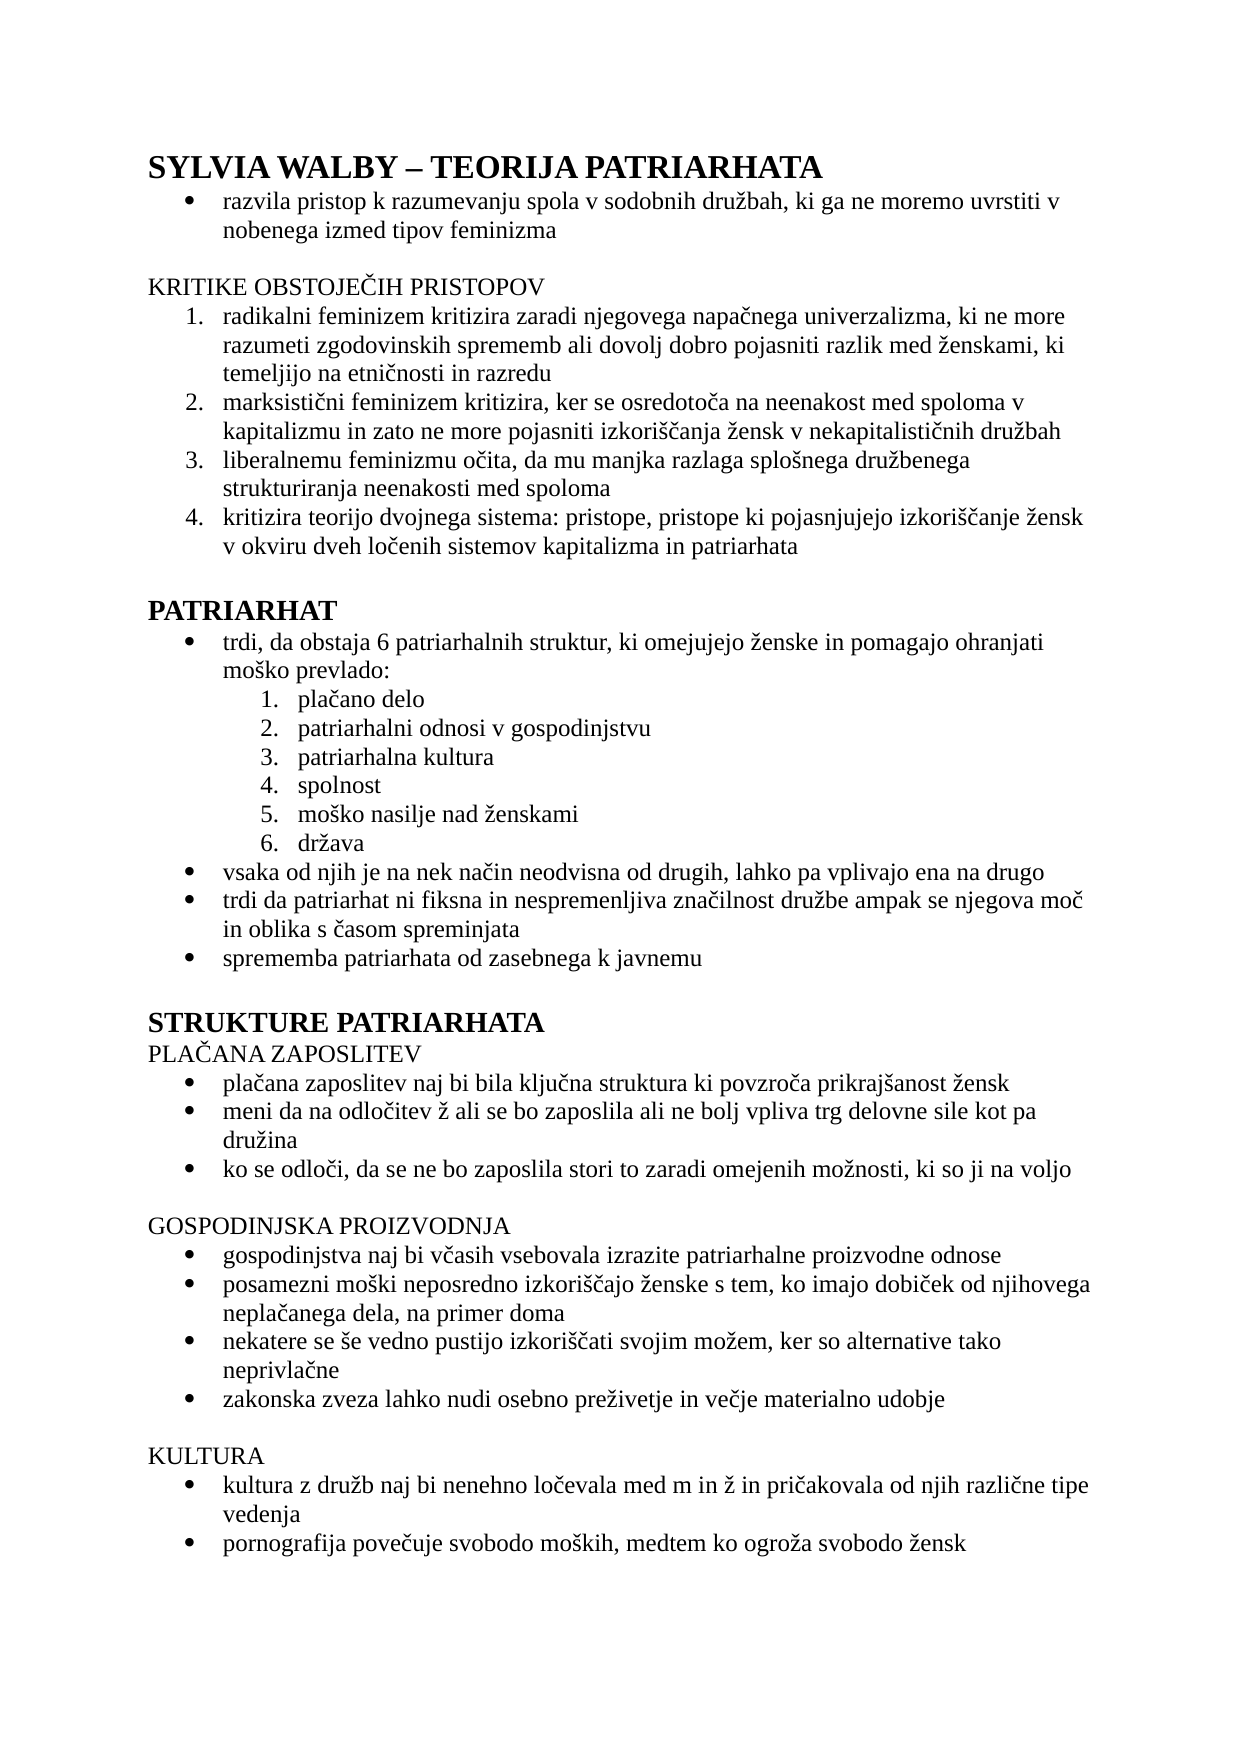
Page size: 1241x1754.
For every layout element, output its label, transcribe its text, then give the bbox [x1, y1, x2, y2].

list kultura z družb naj bi nenehno ločevala med m in ž in pričakovala od njih različne tipe vedenja [185, 1470, 1093, 1528]
list meni da na odločitev ž ali se bo zaposlila ali ne bolj vpliva trg delovne sile kot pa družina [185, 1096, 1093, 1154]
list plačano delo [260, 684, 1093, 713]
text STRUKTURE PATRIARHATA [148, 1005, 1093, 1039]
text PLAČANA ZAPOSLITEV [148, 1039, 1093, 1068]
text PATRIARHAT [148, 593, 1093, 627]
list kritizira teorijo dvojnega sistema: pristope, pristope ki pojasnjujejo izkoriščanje žensk v okviru dveh ločenih sistemov kapitalizma in patriarhata [185, 502, 1093, 560]
list liberalnemu feminizmu očita, da mu manjka razlaga splošnega družbenega strukturiranja neenakosti med spoloma [185, 445, 1093, 502]
list sprememba patriarhata od zasebnega k javnemu [185, 943, 1093, 972]
list zakonska zveza lahko nudi osebno preživetje in večje materialno udobje [185, 1384, 1093, 1413]
text KULTURA [148, 1441, 1093, 1470]
list moško nasilje nad ženskami [260, 799, 1093, 828]
list plačana zaposlitev naj bi bila ključna struktura ki povzroča prikrajšanost žensk [185, 1068, 1093, 1096]
list patriarhalna kultura [260, 742, 1093, 771]
list marksistični feminizem kritizira, ker se osredotoča na neenakost med spoloma v kapitalizmu in zato ne more pojasniti izkoriščanja žensk v nekapitalističnih družbah [185, 387, 1093, 445]
list vsaka od njih je na nek način neodvisna od drugih, lahko pa vplivajo ena na drugo [185, 857, 1093, 886]
list spolnost [260, 771, 1093, 799]
list patriarhalni odnosi v gospodinjstvu [260, 713, 1093, 742]
list posamezni moški neposredno izkoriščajo ženske s tem, ko imajo dobiček od njihovega neplačanega dela, na primer doma [185, 1269, 1093, 1326]
list pornografija povečuje svobodo moških, medtem ko ogroža svobodo žensk [185, 1528, 1093, 1556]
list razvila pristop k razumevanju spola v sodobnih družbah, ki ga ne moremo uvrstiti v nobenega izmed tipov feminizma [185, 186, 1093, 243]
text KRITIKE OBSTOJEČIH PRISTOPOV [148, 272, 1093, 301]
list trdi da patriarhat ni fiksna in nespremenljiva značilnost družbe ampak se njegova moč in oblika s časom spreminjata [185, 886, 1093, 943]
text SYLVIA WALBY – TEORIJA PATRIARHATA [148, 148, 1093, 186]
list gospodinjstva naj bi včasih vsebovala izrazite patriarhalne proizvodne odnose [185, 1240, 1093, 1269]
list radikalni feminizem kritizira zaradi njegovega napačnega univerzalizma, ki ne more razumeti zgodovinskih sprememb ali dovolj dobro pojasniti razlik med ženskami, ki temeljijo na etničnosti in razredu [185, 301, 1093, 387]
text GOSPODINJSKA PROIZVODNJA [148, 1211, 1093, 1240]
list država [260, 828, 1093, 857]
list nekatere se še vedno pustijo izkoriščati svojim možem, ker so alternative tako neprivlačne [185, 1326, 1093, 1384]
list trdi, da obstaja 6 patriarhalnih struktur, ki omejujejo ženske in pomagajo ohranjati moško prevlado: [185, 627, 1093, 684]
list ko se odloči, da se ne bo zaposlila stori to zaradi omejenih možnosti, ki so ji na voljo [185, 1154, 1093, 1183]
